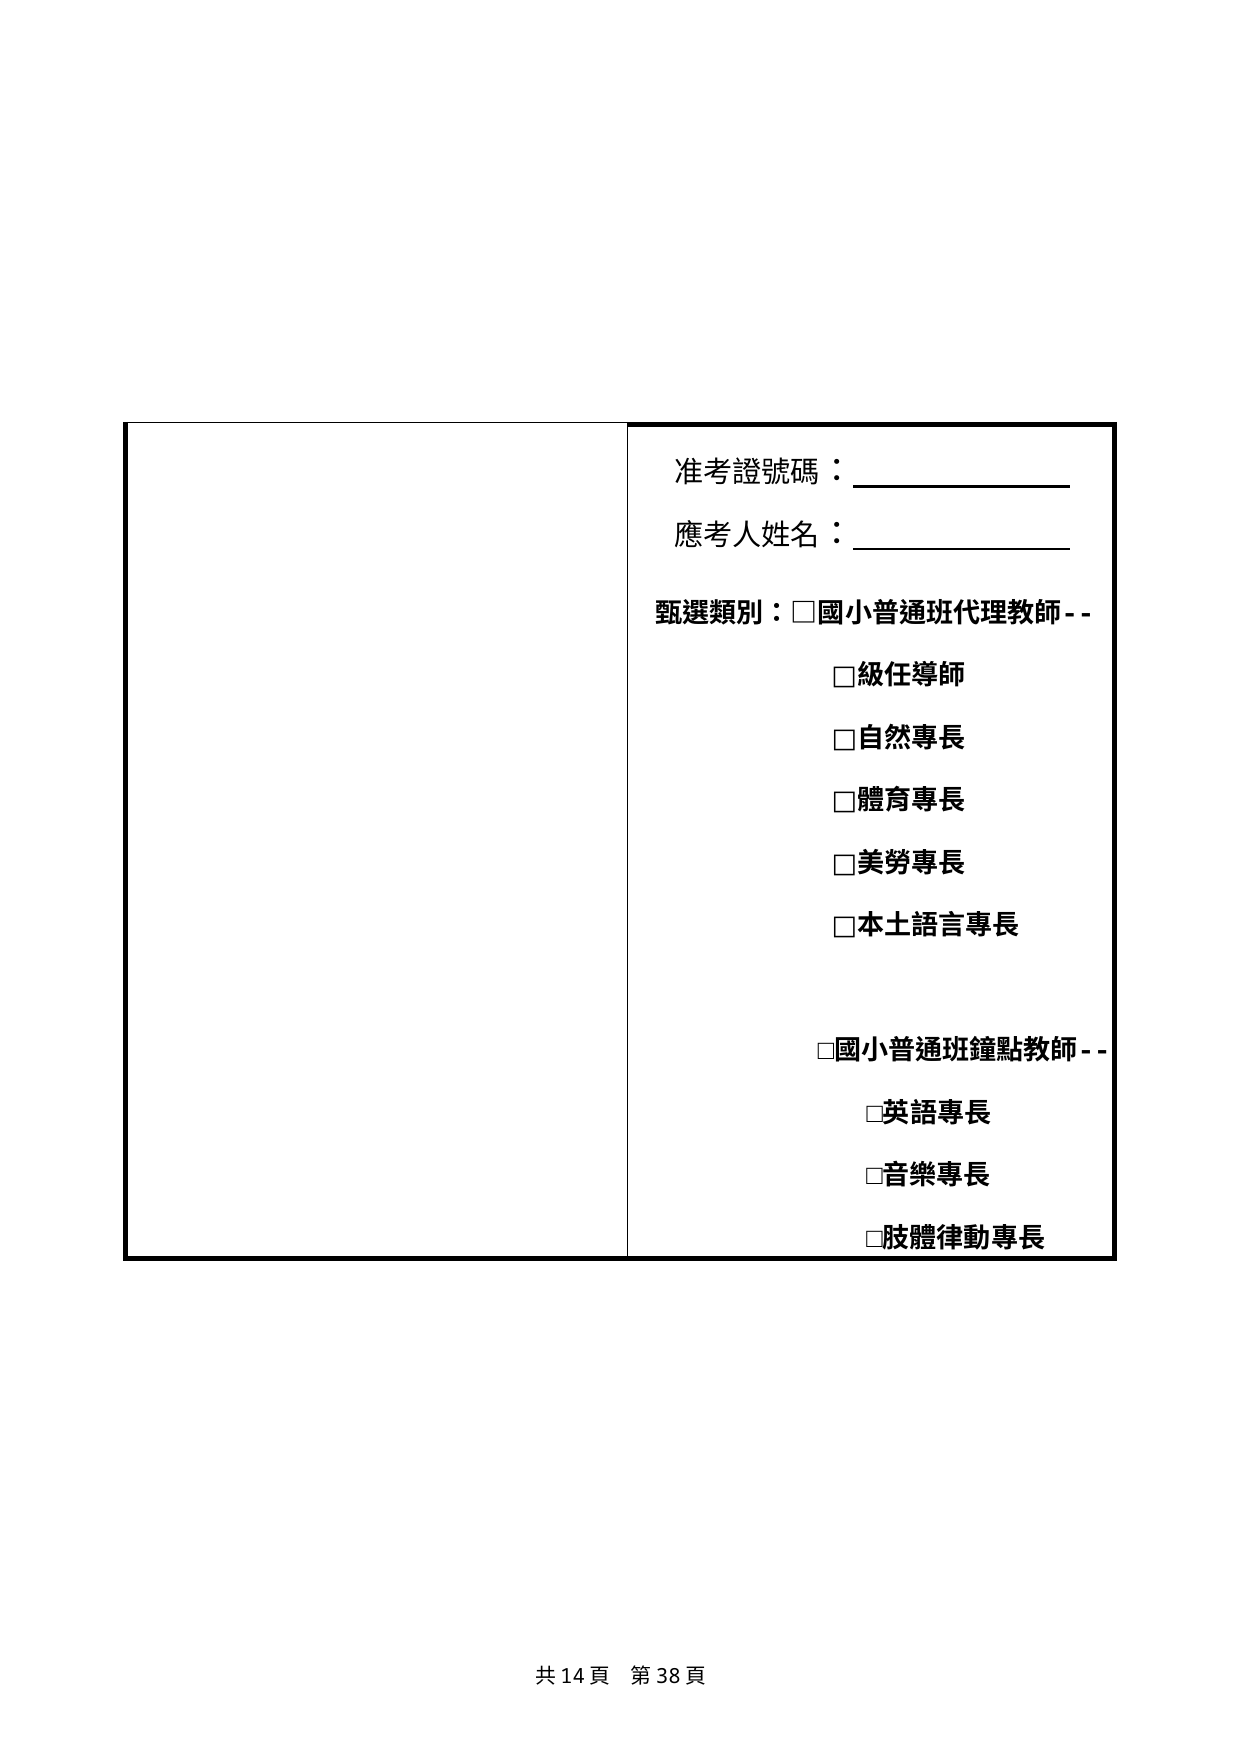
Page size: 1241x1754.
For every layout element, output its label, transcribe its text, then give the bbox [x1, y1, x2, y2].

table_header 臺中市烏日區旭光國民小學 112學年度第 次代理(代課)教師 甄選 准考證號碼： 應考人姓名： 甄選類別：□國小普通班代理教師-- □級任導師 □自然專長 □體育專長 □美勞專長 □本土語言專長 □國小普通班鐘點教師-- □英語專長 □音樂專長 □肢體律動專長 [628, 427, 1112, 1256]
table_cell [128, 423, 627, 1256]
